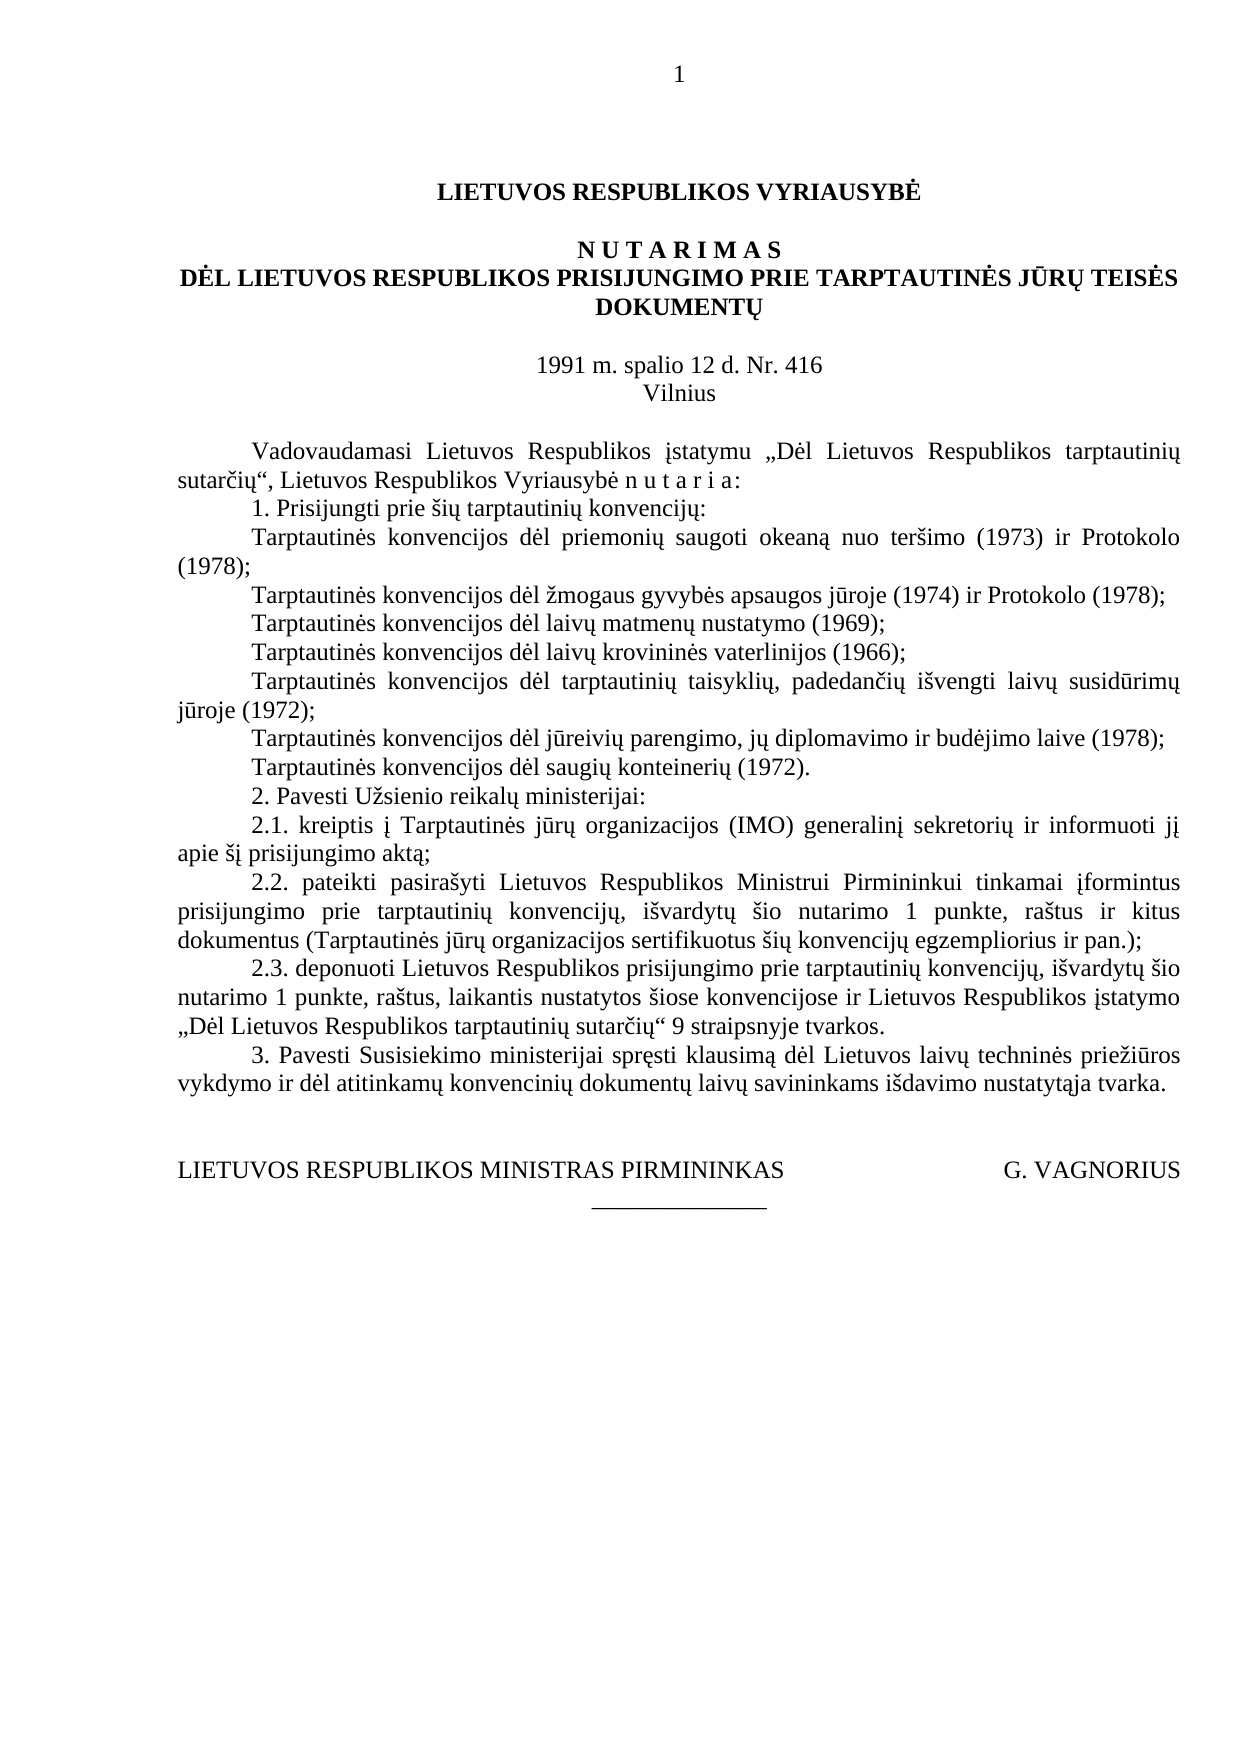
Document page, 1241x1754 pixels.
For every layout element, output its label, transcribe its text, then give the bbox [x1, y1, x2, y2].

text Tarptautinės konvencijos dėl priemonių saugoti okeaną nuo teršimo (1973) ir Protokolo (1978); [177, 522, 1181, 580]
text Vilnius [177, 378, 1181, 407]
text Tarptautinės konvencijos dėl žmogaus gyvybės apsaugos jūroje (1974) ir Protokolo (1978); [177, 580, 1181, 608]
text Tarptautinės konvencijos dėl saugių konteinerių (1972). [177, 752, 1181, 781]
text DĖL LIETUVOS RESPUBLIKOS PRISIJUNGIMO PRIE TARPTAUTINĖS JŪRŲ TEISĖS DOKUMENTŲ [177, 263, 1181, 321]
text 3. Pavesti Susisiekimo ministerijai spręsti klausimą dėl Lietuvos laivų techninės priežiūros vykdymo ir dėl atitinkamų konvencinių dokumentų laivų savininkams išdavimo nustatytąja tvarka. [177, 1040, 1181, 1097]
text Vadovaudamasi Lietuvos Respublikos įstatymu „Dėl Lietuvos Respublikos tarptautinių sutarčių“, Lietuvos Respublikos Vyriausybė nutaria: [177, 436, 1181, 493]
text LIETUVOS RESPUBLIKOS MINISTRAS PIRMININKAS G. VAGNORIUS [177, 1155, 1181, 1183]
text 2. Pavesti Užsienio reikalų ministerijai: [177, 781, 1181, 810]
text Tarptautinės konvencijos dėl laivų matmenų nustatymo (1969); [177, 608, 1181, 637]
text 1. Prisijungti prie šių tarptautinių konvencijų: [177, 493, 1181, 522]
text Tarptautinės konvencijos dėl jūreivių parengimo, jų diplomavimo ir budėjimo laive (1978); [177, 723, 1181, 752]
text LIETUVOS RESPUBLIKOS VYRIAUSYBĖ [177, 177, 1181, 206]
text 2.1. kreiptis į Tarptautinės jūrų organizacijos (IMO) generalinį sekretorių ir informuoti jį apie šį prisijungimo aktą; [177, 810, 1181, 867]
text N U T A R I M A S [177, 235, 1181, 263]
text 2.3. deponuoti Lietuvos Respublikos prisijungimo prie tarptautinių konvencijų, išvardytų šio nutarimo 1 punkte, raštus, laikantis nustatytos šiose konvencijose ir Lietuvos Respublikos įstatymo „Dėl Lietuvos Respublikos tarptautinių sutarčių“ 9 straipsnyje tvarkos. [177, 953, 1181, 1040]
text 1991 m. spalio 12 d. Nr. 416 [177, 350, 1181, 378]
text ______________ [177, 1183, 1181, 1212]
text 2.2. pateikti pasirašyti Lietuvos Respublikos Ministrui Pirmininkui tinkamai įformintus prisijungimo prie tarptautinių konvencijų, išvardytų šio nutarimo 1 punkte, raštus ir kitus dokumentus (Tarptautinės jūrų organizacijos sertifikuotus šių konvencijų egzempliorius ir pan.); [177, 867, 1181, 953]
text Tarptautinės konvencijos dėl tarptautinių taisyklių, padedančių išvengti laivų susidūrimų jūroje (1972); [177, 666, 1181, 723]
text Tarptautinės konvencijos dėl laivų krovininės vaterlinijos (1966); [177, 637, 1181, 666]
